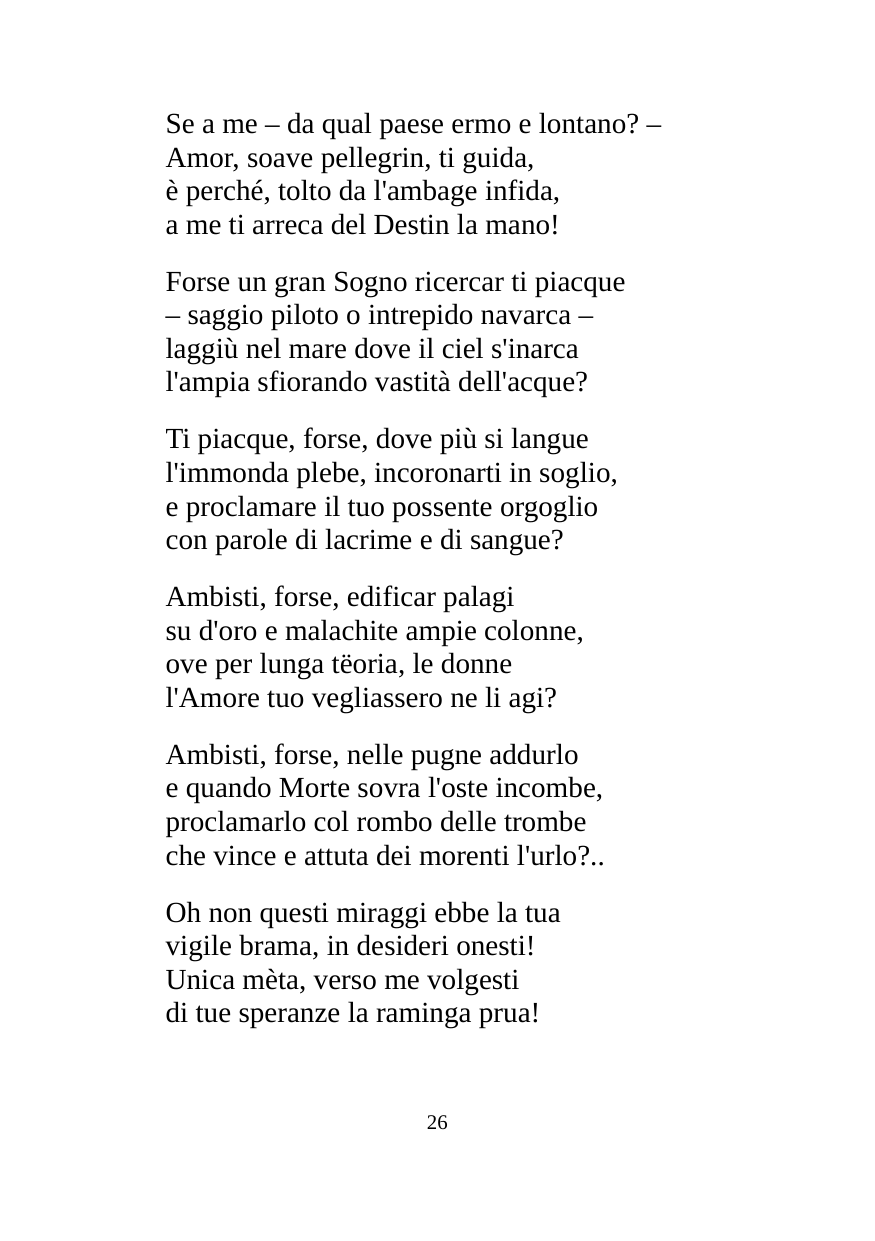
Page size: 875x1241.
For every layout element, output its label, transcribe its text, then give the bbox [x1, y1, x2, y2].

text Forse un gran Sogno ricercar ti piacque – saggio piloto o intrepido navarca – laggiù nel mare dove il ciel s'inarca l'ampia sfiorando vastità dell'acque? [165, 264, 768, 398]
text Ambisti, forse, edificar palagi su d'oro e malachite ampie colonne, ove per lunga tëoria, le donne l'Amore tuo vegliassero ne li agi? [165, 579, 768, 713]
text Ambisti, forse, nelle pugne addurlo e quando Morte sovra l'oste incombe, proclamarlo col rombo delle trombe che vince e attuta dei morenti l'urlo?.. [165, 737, 768, 871]
text Ti piacque, forse, dove più si langue l'immonda plebe, incoronarti in soglio, e proclamare il tuo possente orgoglio con parole di lacrime e di sangue? [165, 422, 768, 556]
text Oh non questi miraggi ebbe la tua vigile brama, in desideri onesti! Unica mèta, verso me volgesti di tue speranze la raminga prua! [165, 895, 768, 1029]
text Se a me – da qual paese ermo e lontano? – Amor, soave pellegrin, ti guida, è perché, tolto da l'ambage infida, a me ti arreca del Destin la mano! [165, 106, 768, 240]
